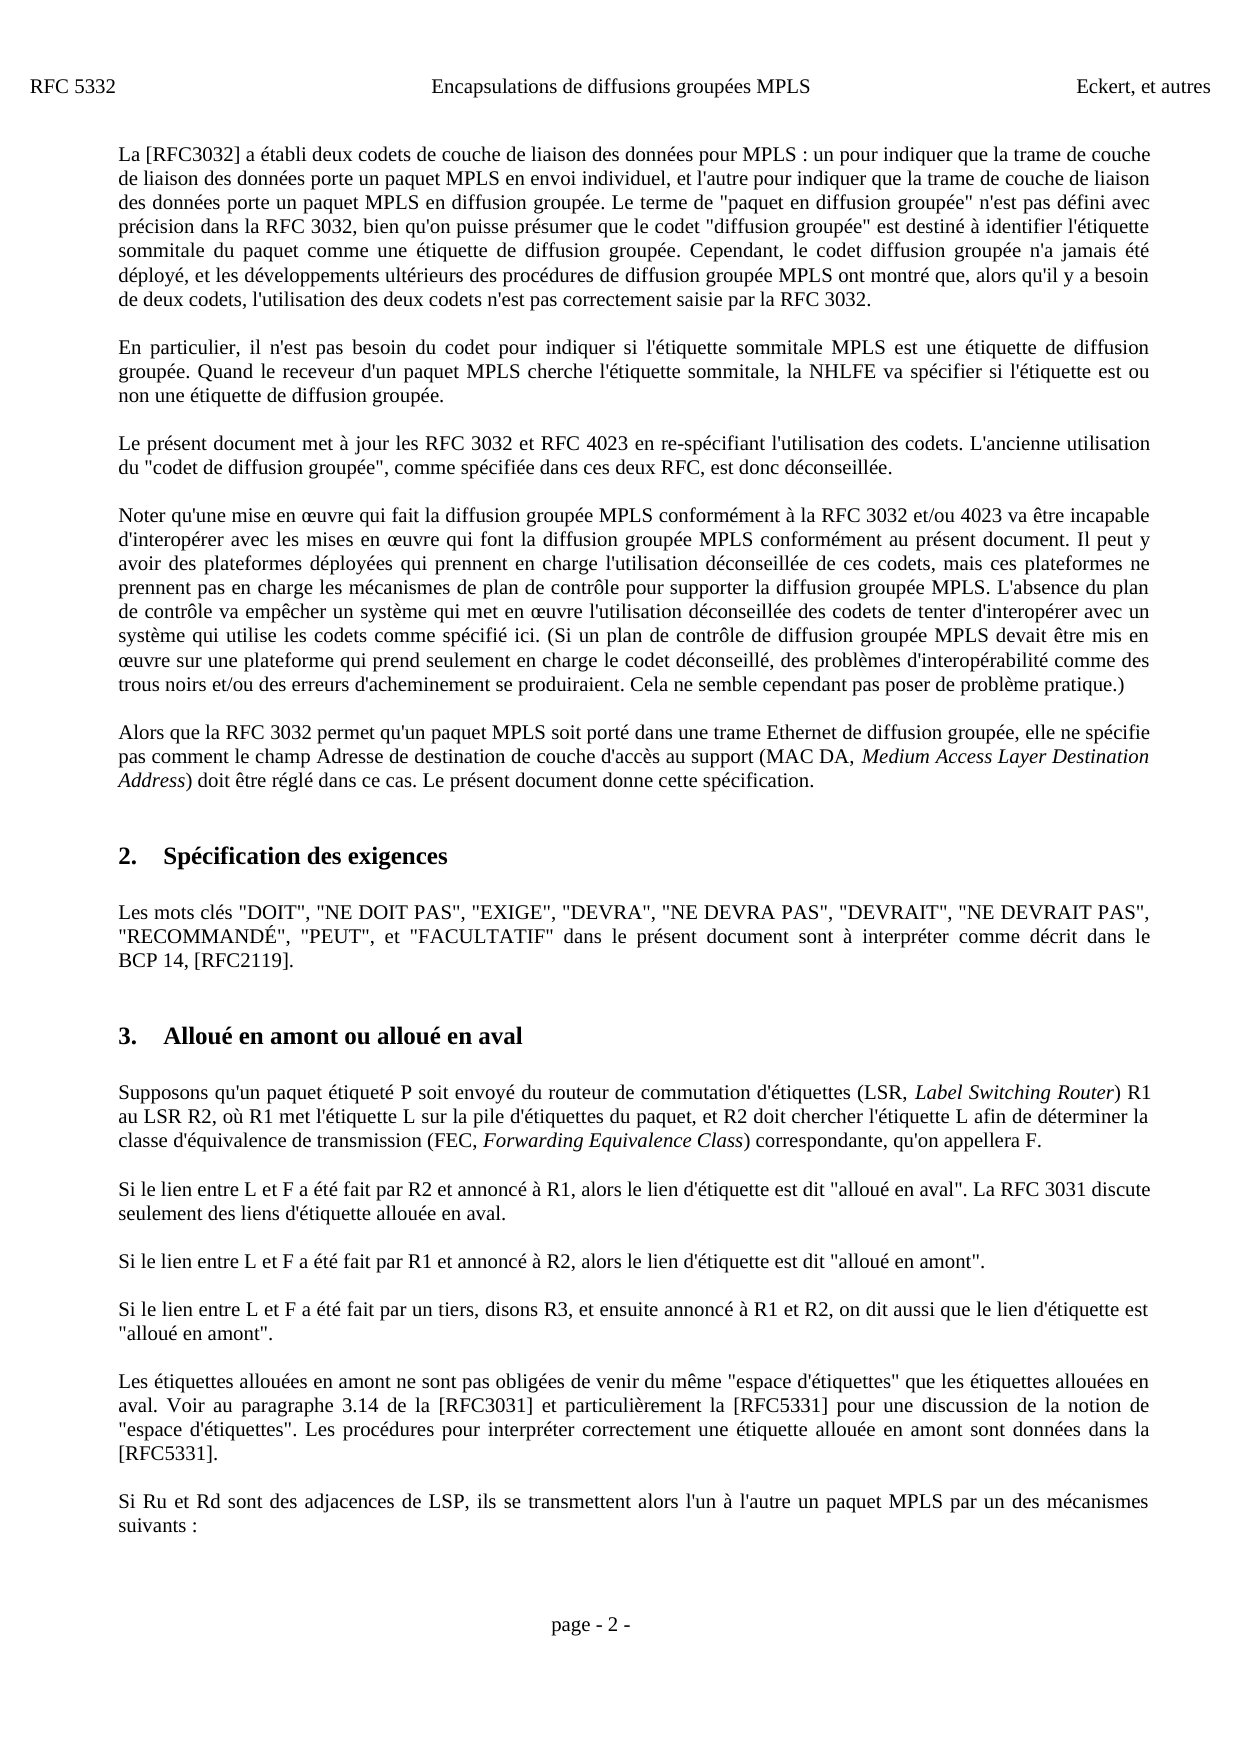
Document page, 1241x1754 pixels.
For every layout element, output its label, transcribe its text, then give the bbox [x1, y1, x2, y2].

text Supposons qu'un paquet étiqueté P soit envoyé du routeur de commutation d'étiquettes (LSR, Label Switching Router) R1 au LSR R2, où R1 met l'étiquette L sur la pile d'étiquettes du paquet, et R2 doit chercher l'étiquette L afin de déterminer la classe d'équivalence de transmission (FEC, Forwarding Equivalence Class) correspondante, qu'on appellera F. [118, 1080, 1152, 1152]
text Alors que la RFC 3032 permet qu'un paquet MPLS soit porté dans une trame Ethernet de diffusion groupée, elle ne spécifie pas comment le champ Adresse de destination de couche d'accès au support (MAC DA, Medium Access Layer Destination Address) doit être réglé dans ce cas. Le présent document donne cette spécification. [118, 720, 1152, 792]
subtitle 3. Alloué en amont ou alloué en aval [118, 1021, 1152, 1050]
text Si le lien entre L et F a été fait par R2 et annoncé à R1, alors le lien d'étiquette est dit "alloué en aval". La RFC 3031 discute seulement des liens d'étiquette allouée en aval. [118, 1177, 1152, 1225]
text Les mots clés "DOIT", "NE DOIT PAS", "EXIGE", "DEVRA", "NE DEVRA PAS", "DEVRAIT", "NE DEVRAIT PAS", "RECOMMANDÉ", "PEUT", et "FACULTATIF" dans le présent document sont à interpréter comme décrit dans le BCP 14, [RFC2119]. [118, 900, 1152, 972]
text Noter qu'une mise en œuvre qui fait la diffusion groupée MPLS conformément à la RFC 3032 et/ou 4023 va être incapable d'interopérer avec les mises en œuvre qui font la diffusion groupée MPLS conformément au présent document. Il peut y avoir des plateformes déployées qui prennent en charge l'utilisation déconseillée de ces codets, mais ces plateformes ne prennent pas en charge les mécanismes de plan de contrôle pour supporter la diffusion groupée MPLS. L'absence du plan de contrôle va empêcher un système qui met en œuvre l'utilisation déconseillée des codets de tenter d'interopérer avec un système qui utilise les codets comme spécifié ici. (Si un plan de contrôle de diffusion groupée MPLS devait être mis en œuvre sur une plateforme qui prend seulement en charge le codet déconseillé, des problèmes d'interopérabilité comme des trous noirs et/ou des erreurs d'acheminement se produiraient. Cela ne semble cependant pas poser de problème pratique.) [118, 503, 1152, 696]
text Les étiquettes allouées en amont ne sont pas obligées de venir du même "espace d'étiquettes" que les étiquettes allouées en aval. Voir au paragraphe 3.14 de la [RFC3031] et particulièrement la [RFC5331] pour une discussion de la notion de "espace d'étiquettes". Les procédures pour interpréter correctement une étiquette allouée en amont sont données dans la [RFC5331]. [118, 1369, 1152, 1465]
text Si Ru et Rd sont des adjacences de LSP, ils se transmettent alors l'un à l'autre un paquet MPLS par un des mécanismes suivants : [118, 1489, 1152, 1537]
text Le présent document met à jour les RFC 3032 et RFC 4023 en re-spécifiant l'utilisation des codets. L'ancienne utilisation du "codet de diffusion groupée", comme spécifiée dans ces deux RFC, est donc déconseillée. [118, 431, 1152, 479]
text En particulier, il n'est pas besoin du codet pour indiquer si l'étiquette sommitale MPLS est une étiquette de diffusion groupée. Quand le receveur d'un paquet MPLS cherche l'étiquette sommitale, la NHLFE va spécifier si l'étiquette est ou non une étiquette de diffusion groupée. [118, 335, 1152, 407]
subtitle 2. Spécification des exigences [118, 841, 1152, 870]
text Si le lien entre L et F a été fait par un tiers, disons R3, et ensuite annoncé à R1 et R2, on dit aussi que le lien d'étiquette est "alloué en amont". [118, 1297, 1152, 1345]
text Si le lien entre L et F a été fait par R1 et annoncé à R2, alors le lien d'étiquette est dit "alloué en amont". [118, 1249, 1152, 1273]
text La [RFC3032] a établi deux codets de couche de liaison des données pour MPLS : un pour indiquer que la trame de couche de liaison des données porte un paquet MPLS en envoi individuel, et l'autre pour indiquer que la trame de couche de liaison des données porte un paquet MPLS en diffusion groupée. Le terme de "paquet en diffusion groupée" n'est pas défini avec précision dans la RFC 3032, bien qu'on puisse présumer que le codet "diffusion groupée" est destiné à identifier l'étiquette sommitale du paquet comme une étiquette de diffusion groupée. Cependant, le codet diffusion groupée n'a jamais été déployé, et les développements ultérieurs des procédures de diffusion groupée MPLS ont montré que, alors qu'il y a besoin de deux codets, l'utilisation des deux codets n'est pas correctement saisie par la RFC 3032. [118, 142, 1152, 311]
